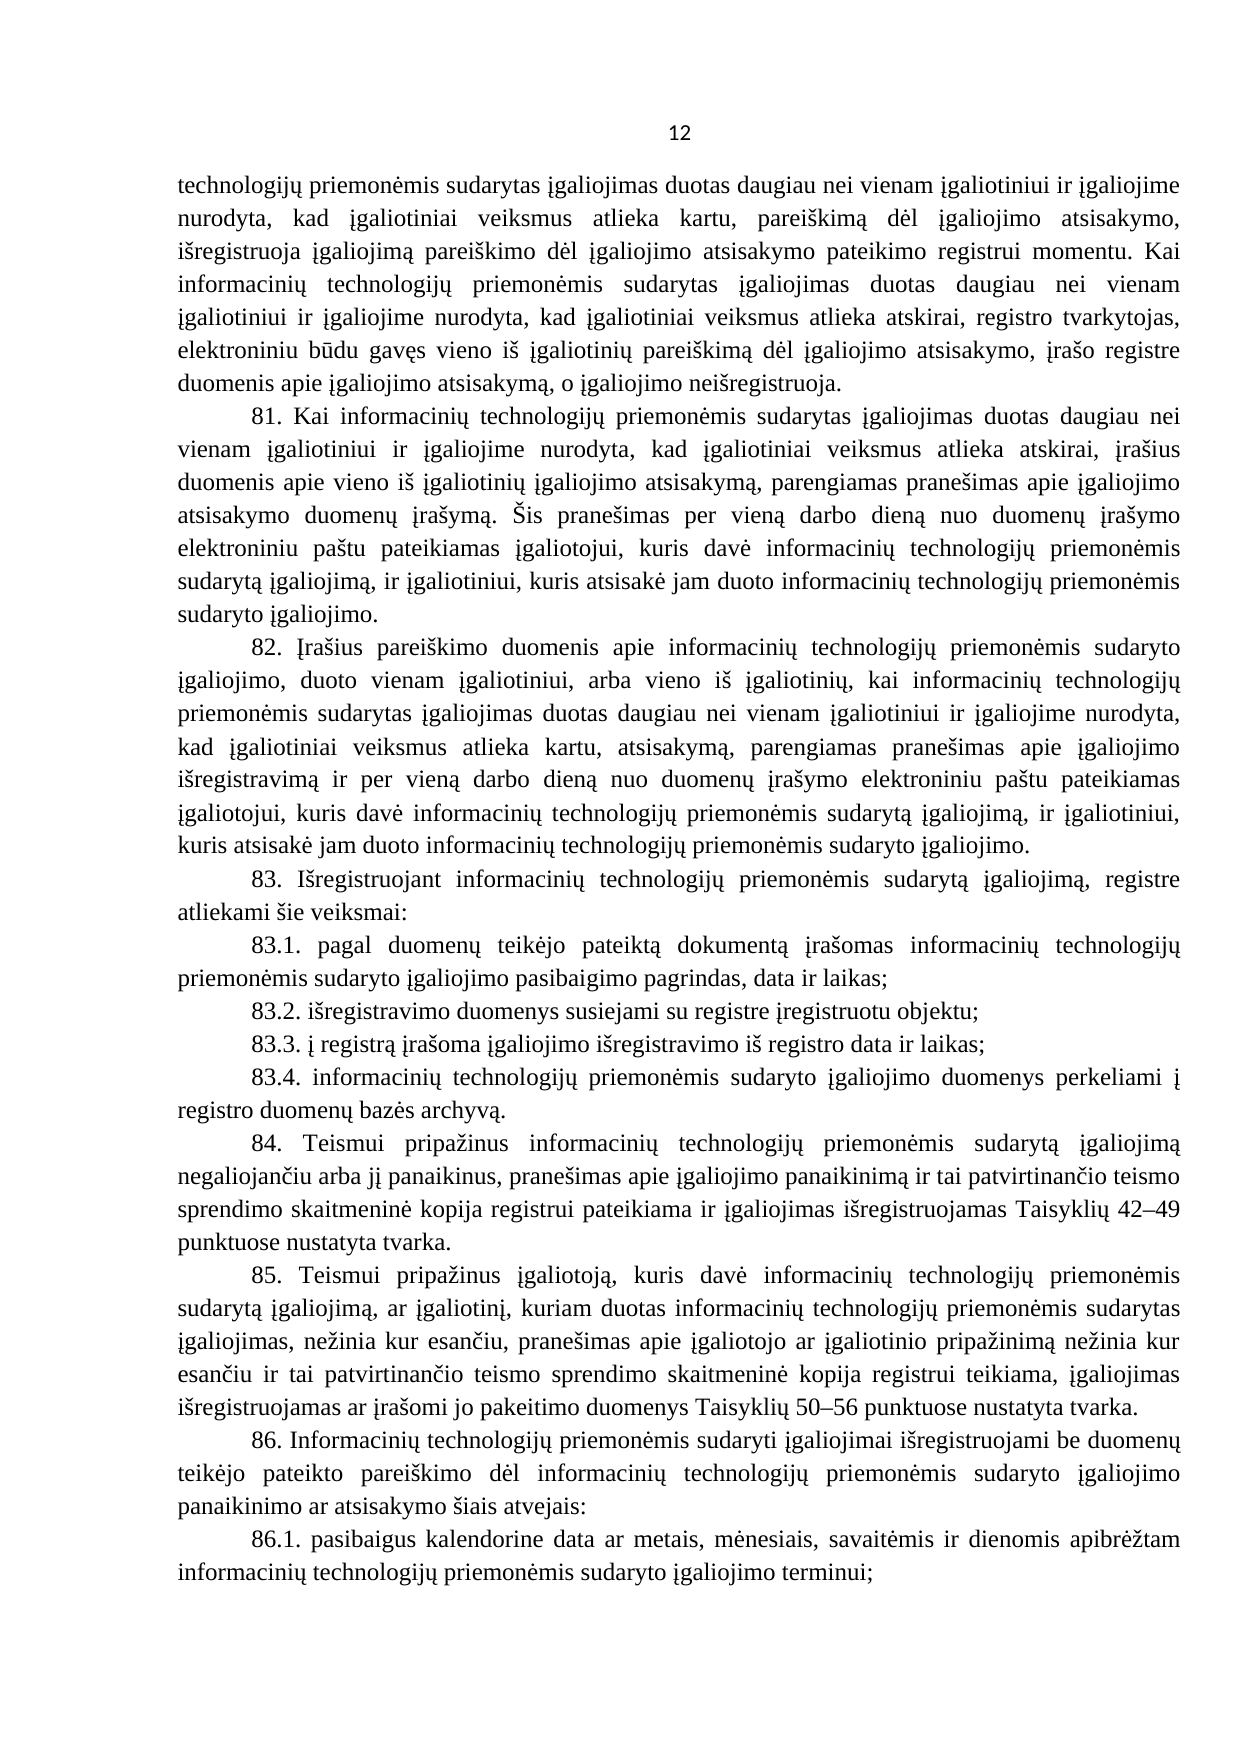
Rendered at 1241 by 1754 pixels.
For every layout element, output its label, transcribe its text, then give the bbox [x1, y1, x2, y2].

text 84. Teismui pripažinus informacinių technologijų priemonėmis sudarytą įgaliojimą negaliojančiu arba jį panaikinus, pranešimas apie įgaliojimo panaikinimą ir tai patvirtinančio teismo sprendimo skaitmeninė kopija registrui pateikiama ir įgaliojimas išregistruojamas Taisyklių 42–49 punktuose nustatyta tvarka. [177, 1128, 1181, 1256]
text 83. Išregistruojant informacinių technologijų priemonėmis sudarytą įgaliojimą, registre atliekami šie veiksmai: [177, 864, 1181, 925]
text 83.4. informacinių technologijų priemonėmis sudaryto įgaliojimo duomenys perkeliami į registro duomenų bazės archyvą. [177, 1062, 1181, 1123]
text 83.2. išregistravimo duomenys susiejami su registre įregistruotu objektu; [177, 996, 1181, 1024]
text 85. Teismui pripažinus įgaliotoją, kuris davė informacinių technologijų priemonėmis sudarytą įgaliojimą, ar įgaliotinį, kuriam duotas informacinių technologijų priemonėmis sudarytas įgaliojimas, nežinia kur esančiu, pranešimas apie įgaliotojo ar įgaliotinio pripažinimą nežinia kur esančiu ir tai patvirtinančio teismo sprendimo skaitmeninė kopija registrui teikiama, įgaliojimas išregistruojamas ar įrašomi jo pakeitimo duomenys Taisyklių 50–56 punktuose nustatyta tvarka. [177, 1260, 1181, 1421]
text 86. Informacinių technologijų priemonėmis sudaryti įgaliojimai išregistruojami be duomenų teikėjo pateikto pareiškimo dėl informacinių technologijų priemonėmis sudaryto įgaliojimo panaikinimo ar atsisakymo šiais atvejais: [177, 1425, 1181, 1520]
text 86.1. pasibaigus kalendorine data ar metais, mėnesiais, savaitėmis ir dienomis apibrėžtam informacinių technologijų priemonėmis sudaryto įgaliojimo terminui; [177, 1524, 1181, 1586]
text 83.3. į registrą įrašoma įgaliojimo išregistravimo iš registro data ir laikas; [177, 1029, 1181, 1057]
text 81. Kai informacinių technologijų priemonėmis sudarytas įgaliojimas duotas daugiau nei vienam įgaliotiniui ir įgaliojime nurodyta, kad įgaliotiniai veiksmus atlieka atskirai, įrašius duomenis apie vieno iš įgaliotinių įgaliojimo atsisakymą, parengiamas pranešimas apie įgaliojimo atsisakymo duomenų įrašymą. Šis pranešimas per vieną darbo dieną nuo duomenų įrašymo elektroniniu paštu pateikiamas įgaliotojui, kuris davė informacinių technologijų priemonėmis sudarytą įgaliojimą, ir įgaliotiniui, kuris atsisakė jam duoto informacinių technologijų priemonėmis sudaryto įgaliojimo. [177, 401, 1181, 628]
text technologijų priemonėmis sudarytas įgaliojimas duotas daugiau nei vienam įgaliotiniui ir įgaliojime nurodyta, kad įgaliotiniai veiksmus atlieka kartu, pareiškimą dėl įgaliojimo atsisakymo, išregistruoja įgaliojimą pareiškimo dėl įgaliojimo atsisakymo pateikimo registrui momentu. Kai informacinių technologijų priemonėmis sudarytas įgaliojimas duotas daugiau nei vienam įgaliotiniui ir įgaliojime nurodyta, kad įgaliotiniai veiksmus atlieka atskirai, registro tvarkytojas, elektroniniu būdu gavęs vieno iš įgaliotinių pareiškimą dėl įgaliojimo atsisakymo, įrašo registre duomenis apie įgaliojimo atsisakymą, o įgaliojimo neišregistruoja. [177, 170, 1181, 397]
text 82. Įrašius pareiškimo duomenis apie informacinių technologijų priemonėmis sudaryto įgaliojimo, duoto vienam įgaliotiniui, arba vieno iš įgaliotinių, kai informacinių technologijų priemonėmis sudarytas įgaliojimas duotas daugiau nei vienam įgaliotiniui ir įgaliojime nurodyta, kad įgaliotiniai veiksmus atlieka kartu, atsisakymą, parengiamas pranešimas apie įgaliojimo išregistravimą ir per vieną darbo dieną nuo duomenų įrašymo elektroniniu paštu pateikiamas įgaliotojui, kuris davė informacinių technologijų priemonėmis sudarytą įgaliojimą, ir įgaliotiniui, kuris atsisakė jam duoto informacinių technologijų priemonėmis sudaryto įgaliojimo. [177, 632, 1181, 859]
text 83.1. pagal duomenų teikėjo pateiktą dokumentą įrašomas informacinių technologijų priemonėmis sudaryto įgaliojimo pasibaigimo pagrindas, data ir laikas; [177, 930, 1181, 991]
